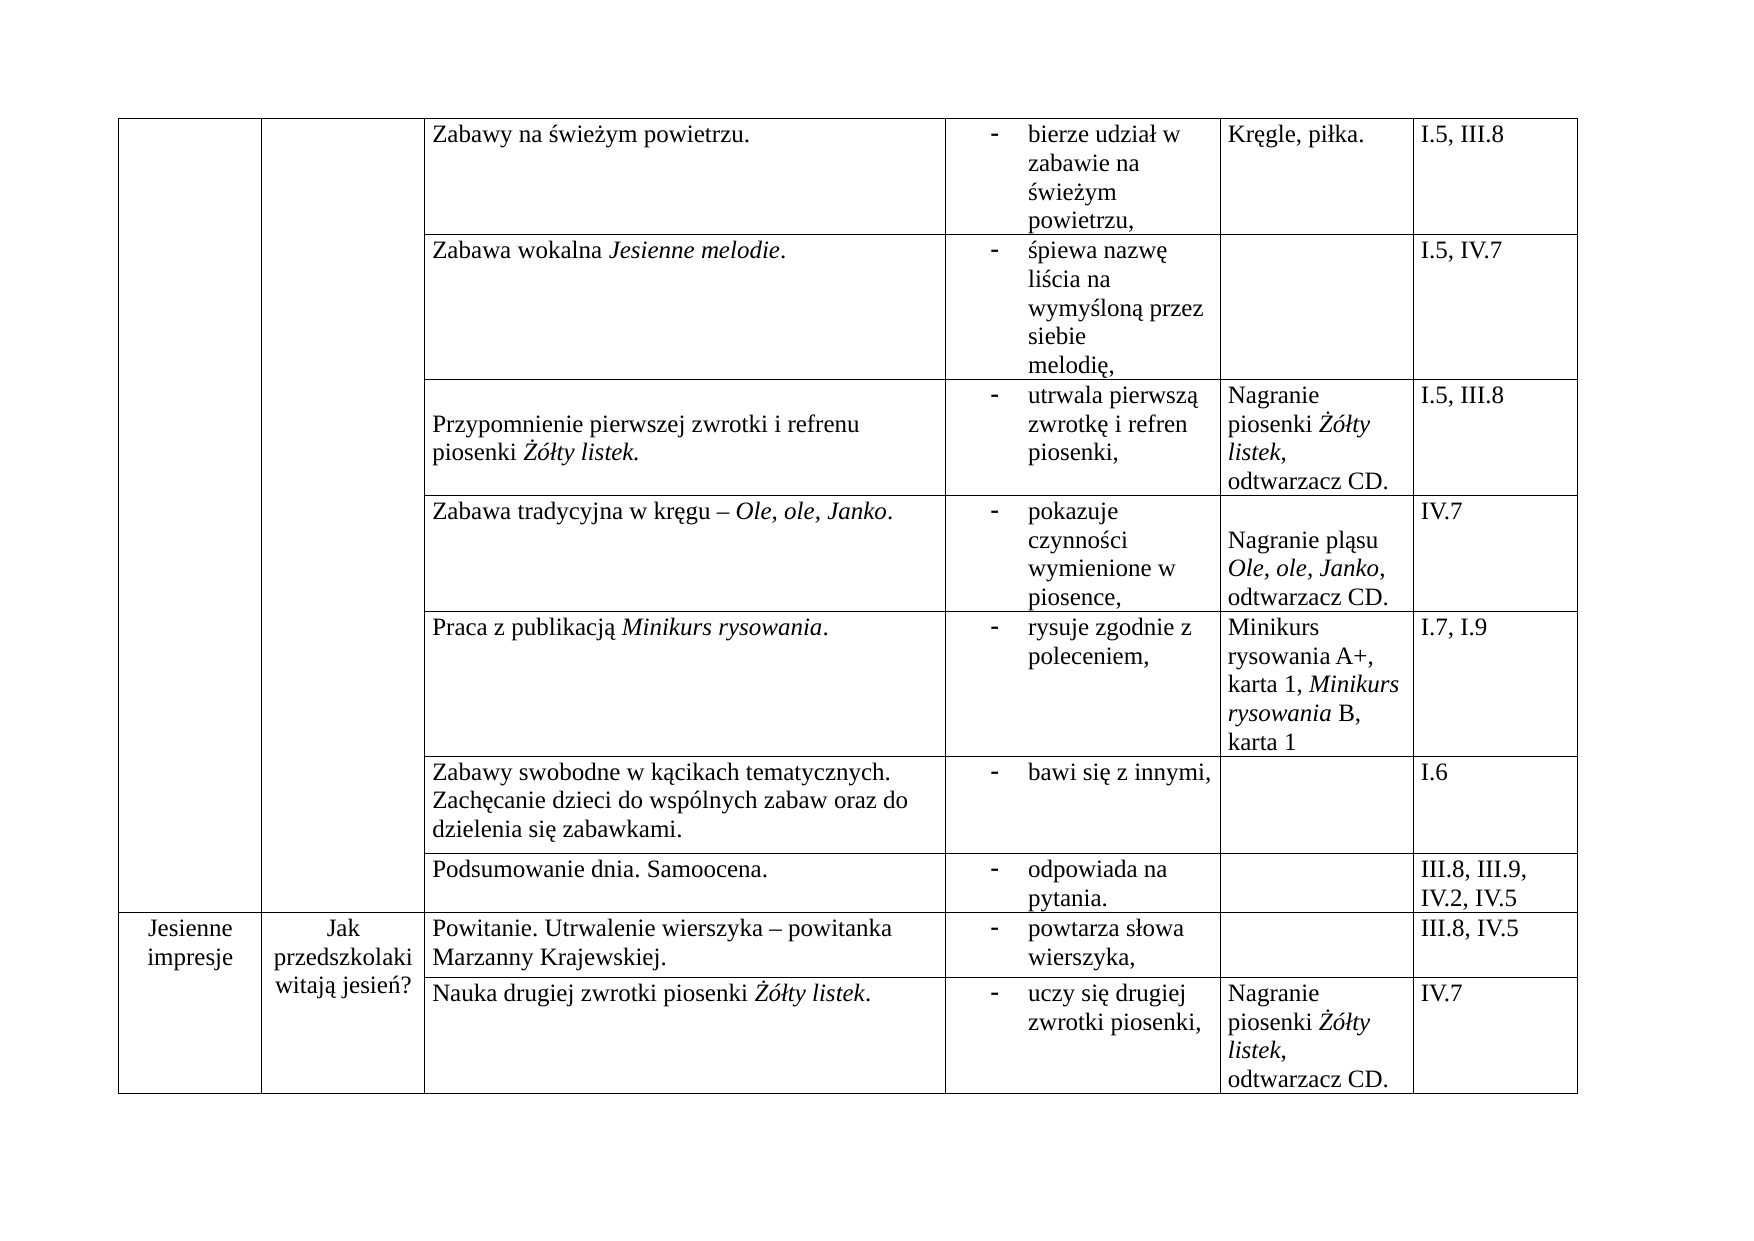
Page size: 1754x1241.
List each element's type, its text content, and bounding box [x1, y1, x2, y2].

table_cell I.5, III.8 [1414, 380, 1577, 495]
table_cell IV.7 [1414, 496, 1577, 611]
table_cell Minikurs rysowania A+, karta 1, Minikurs rysowania B, karta 1 [1221, 612, 1413, 756]
table_cell Przypomnienie pierwszej zwrotki i refrenu piosenki Żółty listek. [425, 380, 945, 495]
table_cell Kręgle, piłka. [1221, 119, 1413, 234]
table_cell Nauka drugiej zwrotki piosenki Żółty listek. [425, 978, 945, 1093]
table_cell Jak przedszkolaki witają jesień? [262, 913, 424, 1093]
table_cell Nagranie pląsu Ole, ole, Janko, odtwarzacz CD. [1221, 496, 1413, 611]
table_cell I.5, IV.7 [1414, 235, 1577, 379]
table_cell Zabawa wokalna Jesienne melodie. [425, 235, 945, 379]
table_cell pokazuje czynności wymienione w piosence, [946, 496, 1220, 611]
table_cell odpowiada na pytania. [946, 854, 1220, 912]
table_cell uczy się drugiej zwrotki piosenki, [946, 978, 1220, 1093]
table_cell Podsumowanie dnia. Samoocena. [425, 854, 945, 912]
table_cell bawi się z innymi, [946, 757, 1220, 853]
table_cell powtarza słowa wierszyka, [946, 913, 1220, 977]
table_cell I.5, III.8 [1414, 119, 1577, 234]
table_cell Nagranie piosenki Żółty listek, odtwarzacz CD. [1221, 380, 1413, 495]
table_cell III.8, III.9, IV.2, IV.5 [1414, 854, 1577, 912]
table_cell I.6 [1414, 757, 1577, 853]
table_cell śpiewa nazwę liścia na wymyśloną przez siebie melodię, [946, 235, 1220, 379]
table_cell rysuje zgodnie z poleceniem, [946, 612, 1220, 756]
table_cell Zabawa tradycyjna w kręgu – Ole, ole, Janko. [425, 496, 945, 611]
table_cell Nagranie piosenki Żółty listek, odtwarzacz CD. [1221, 978, 1413, 1093]
table_cell [1221, 854, 1413, 912]
table_cell III.8, IV.5 [1414, 913, 1577, 977]
table_cell [1221, 757, 1413, 853]
table_cell Praca z publikacją Minikurs rysowania. [425, 612, 945, 756]
table_cell Powitanie. Utrwalenie wierszyka – powitanka Marzanny Krajewskiej. [425, 913, 945, 977]
table_cell Jesienne impresje [119, 913, 261, 1093]
table_cell Zabawy na świeżym powietrzu. [425, 119, 945, 234]
table_cell IV.7 [1414, 978, 1577, 1093]
table_cell I.7, I.9 [1414, 612, 1577, 756]
table_cell [1221, 235, 1413, 379]
table_cell utrwala pierwszą zwrotkę i refren piosenki, [946, 380, 1220, 495]
table_cell bierze udział w zabawie na świeżym powietrzu, [946, 119, 1220, 234]
table_cell Zabawy swobodne w kącikach tematycznych. Zachęcanie dzieci do wspólnych zabaw oraz do dzielenia się zabawkami. [425, 757, 945, 853]
table_cell [1221, 913, 1413, 977]
